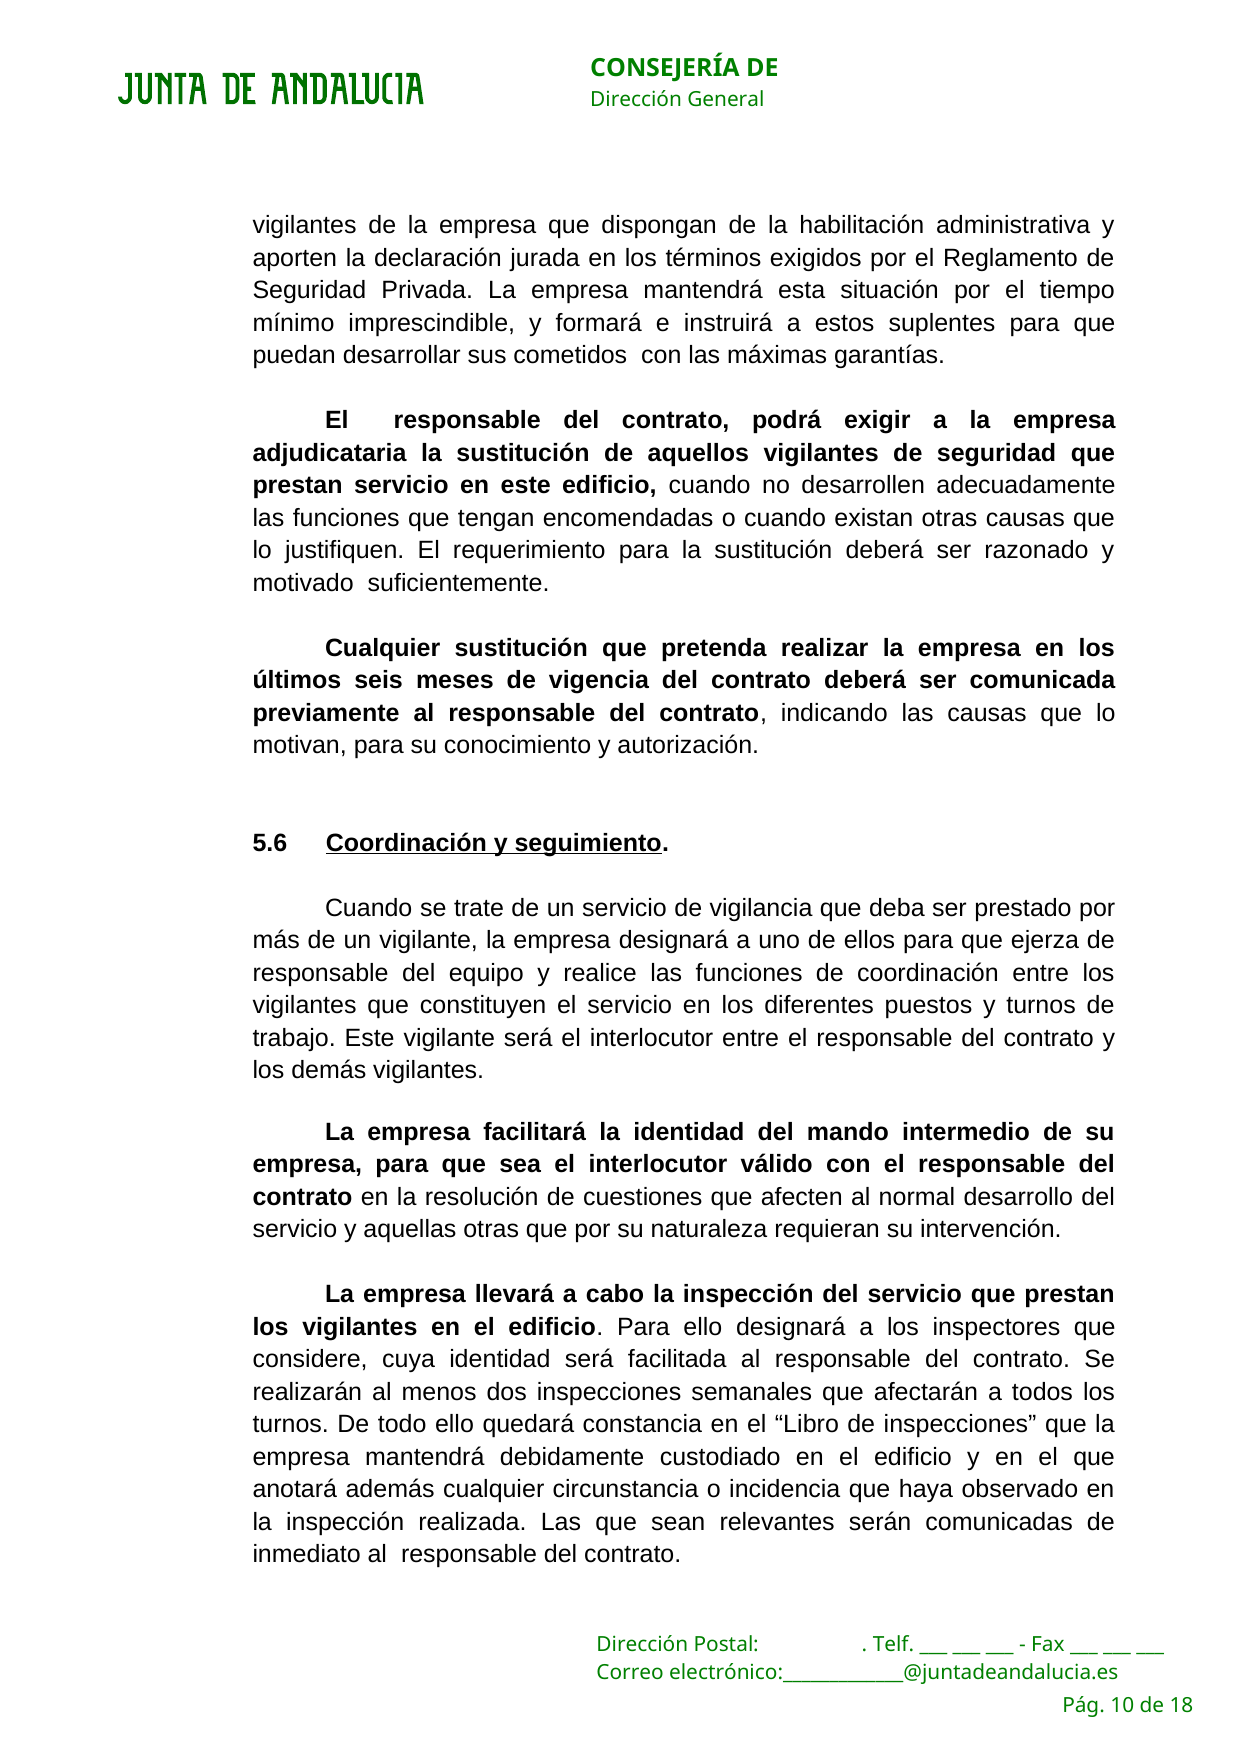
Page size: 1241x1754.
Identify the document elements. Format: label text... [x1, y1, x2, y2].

text Cualquier sustitución que pretenda realizar la empresa en los últimos seis meses de vigencia del contrato deberá ser comunicada previamente al responsable del contrato, indicando las causas que lo motivan, para su conocimiento y autorización. [252, 629, 1116, 759]
text La empresa facilitará la identidad del mando intermedio de su empresa, para que sea el interlocutor válido con el responsable del contrato en la resolución de cuestiones que afecten al normal desarrollo del servicio y aquellas otras que por su naturaleza requieran su intervención. [252, 1113, 1116, 1243]
text Cuando se trate de un servicio de vigilancia que deba ser prestado por más de un vigilante, la empresa designará a uno de ellos para que ejerza de responsable del equipo y realice las funciones de coordinación entre los vigilantes que constituyen el servicio en los diferentes puestos y turnos de trabajo. Este vigilante será el interlocutor entre el responsable del contrato y los demás vigilantes. [252, 889, 1116, 1084]
text La empresa llevará a cabo la inspección del servicio que prestan los vigilantes en el edificio. Para ello designará a los inspectores que considere, cuya identidad será facilitada al responsable del contrato. Se realizarán al menos dos inspecciones semanales que afectarán a todos los turnos. De todo ello quedará constancia en el “Libro de inspecciones” que la empresa mantendrá debidamente custodiado en el edificio y en el que anotará además cualquier circunstancia o incidencia que haya observado en la inspección realizada. Las que sean relevantes serán comunicadas de inmediato al responsable del contrato. [252, 1276, 1116, 1568]
text El responsable del contrato, podrá exigir a la empresa adjudicataria la sustitución de aquellos vigilantes de seguridad que prestan servicio en este edificio, cuando no desarrollen adecuadamente las funciones que tengan encomendadas o cuando existan otras causas que lo justifiquen. El requerimiento para la sustitución deberá ser razonado y motivado suficientemente. [252, 402, 1116, 597]
text vigilantes de la empresa que dispongan de la habilitación administrativa y aporten la declaración jurada en los términos exigidos por el Reglamento de Seguridad Privada. La empresa mantendrá esta situación por el tiempo mínimo imprescindible, y formará e instruirá a estos suplentes para que puedan desarrollar sus cometidos con las máximas garantías. [252, 207, 1116, 369]
text 5.6 Coordinación y seguimiento. [252, 824, 1116, 857]
